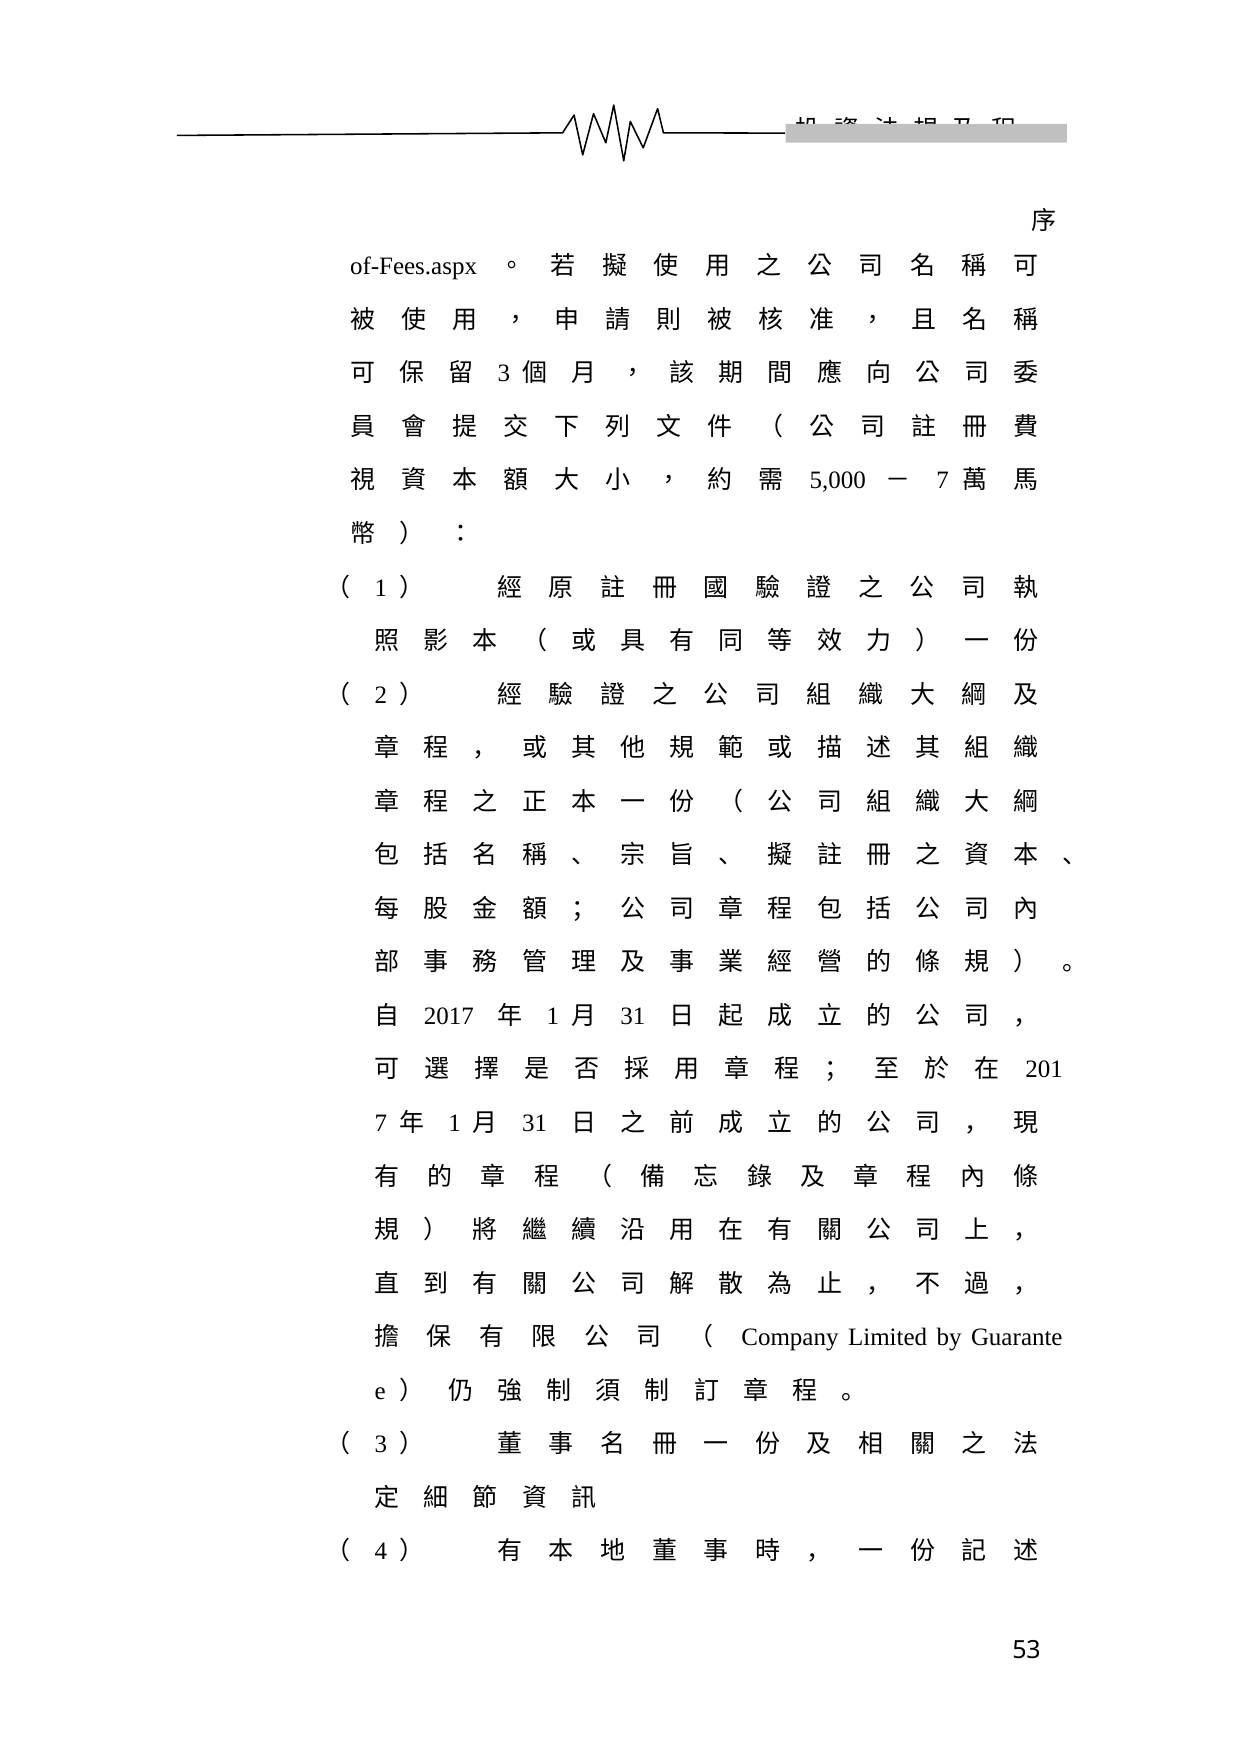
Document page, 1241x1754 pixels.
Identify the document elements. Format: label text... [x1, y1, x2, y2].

text １、在馬來西亞境內設立營業場所或從事業務之外國公司，須向公司委員會登記，即提出13A表格，向吉隆坡的公司委員會或其在國內的任何支部提出申請保留名稱。繳交金額請參考：https://www.ssm.com.my/Pages/Services/Registration-of-Company-（ROC）/Table-of-Fees.aspx。若擬使用之公司名稱可被使用，申請則被核准，且名稱可保留3個月，該期間應向公司委員會提交下列文件（公司註冊費視資本額大小，約需5,000－7萬馬幣）： [276, 237, 1063, 558]
text （2） 經驗證之公司組織大綱及章程，或其他規範或描述其組織章程之正本一份（公司組織大綱包括名稱、宗旨、擬註冊之資本、每股金額；公司章程包括公司內部事務管理及事業經營的條規）。自2017年1月31日起成立的公司，可選擇是否採用章程；至於在2017年1月31日之前成立的公司，現有的章程（備忘錄及章程內條規）將繼續沿用在有關公司上，直到有關公司解散為止，不過，擔保有限公司（Company Limited by Guarantee）仍強制須制訂章程。 [301, 666, 1063, 1415]
text （1） 經原註冊國驗證之公司執照影本（或具有同等效力）一份 [301, 558, 1063, 666]
text （4） 有本地董事時，一份記述 [301, 1522, 1063, 1576]
text （3） 董事名冊一份及相關之法定細節資訊 [301, 1415, 1063, 1522]
